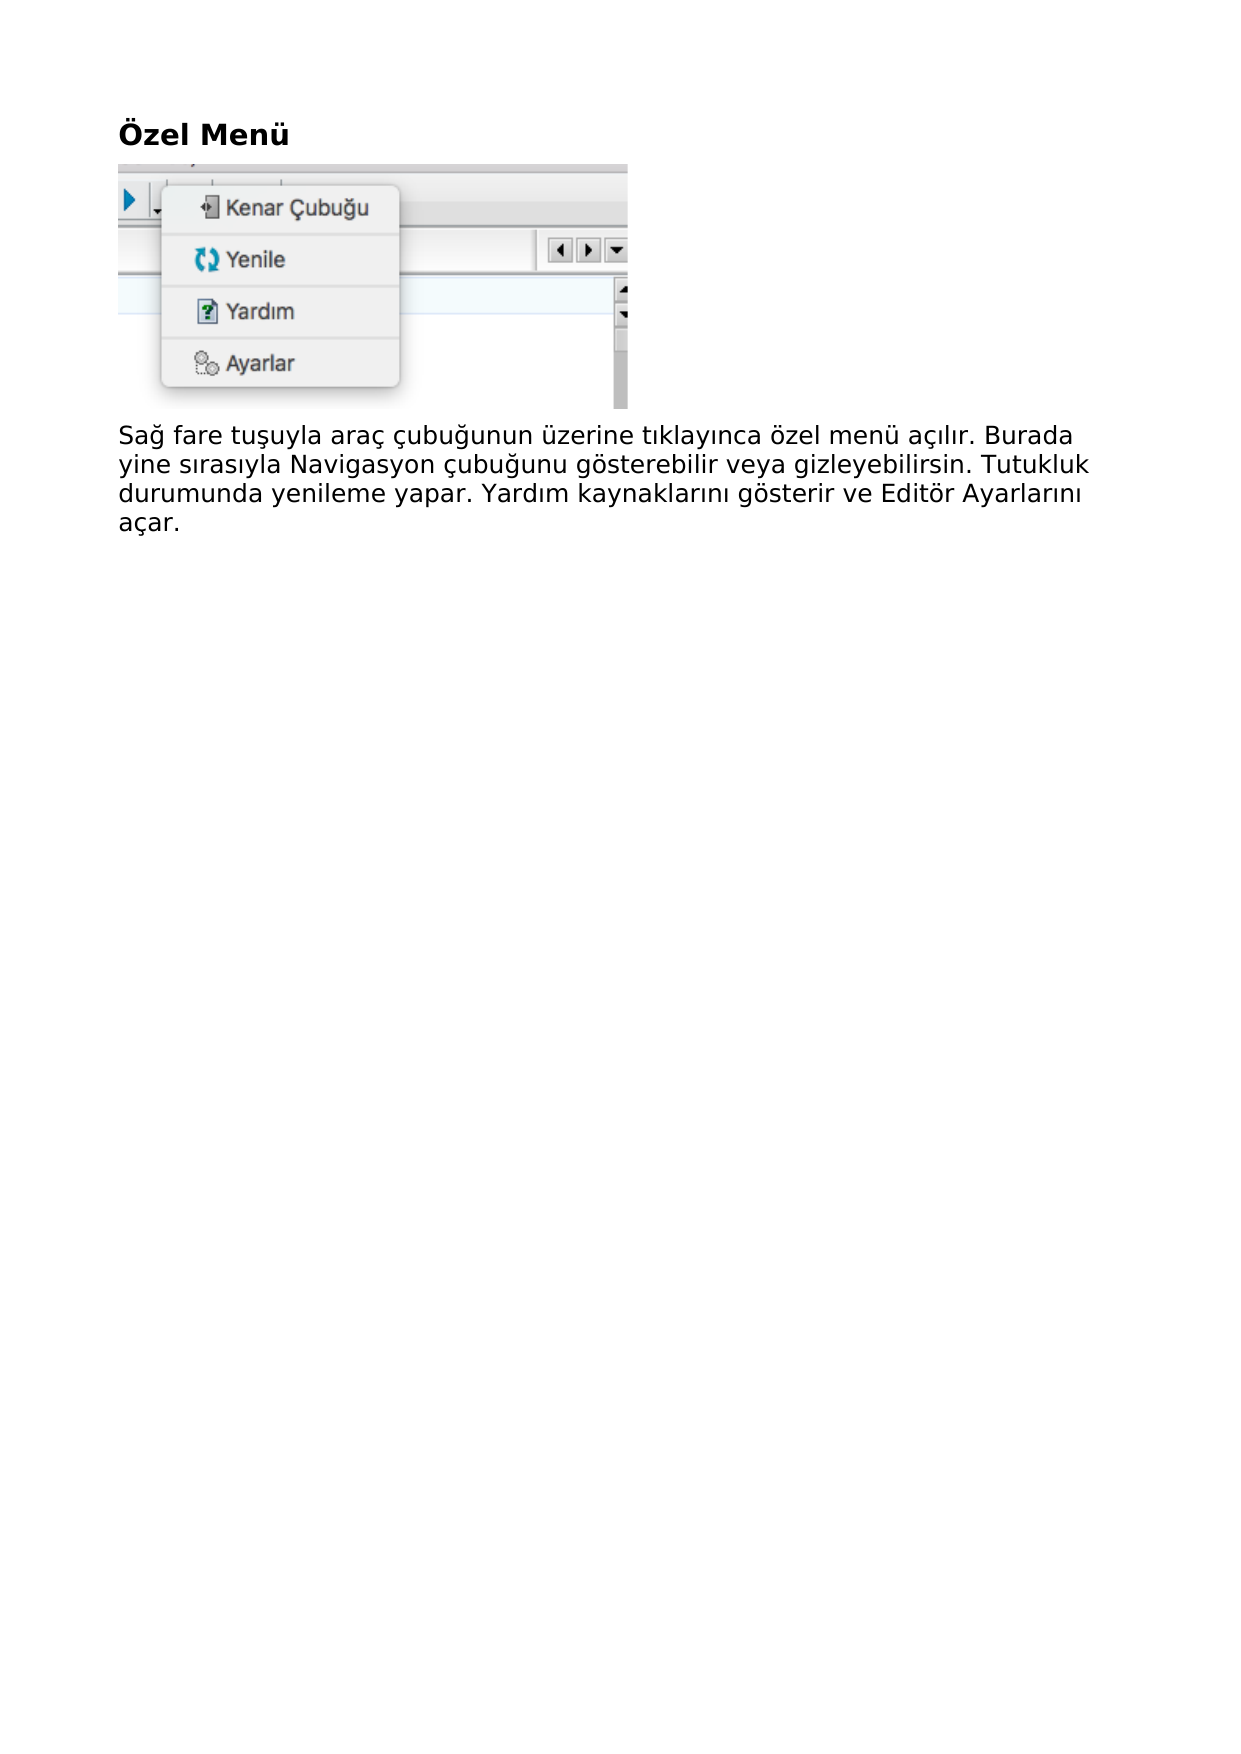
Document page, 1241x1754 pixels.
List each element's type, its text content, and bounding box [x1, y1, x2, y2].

subtitle Özel Menü [118, 118, 1122, 152]
picture [118, 164, 628, 409]
text Sağ fare tuşuyla araç çubuğunun üzerine tıklayınca özel menü açılır. Burada yine sırasıyla Navigasyon çubuğunu gösterebilir veya gizleyebilirsin. Tutukluk durumunda yenileme yapar. Yardım kaynaklarını gösterir ve Editör Ayarlarını açar. [118, 421, 1122, 537]
